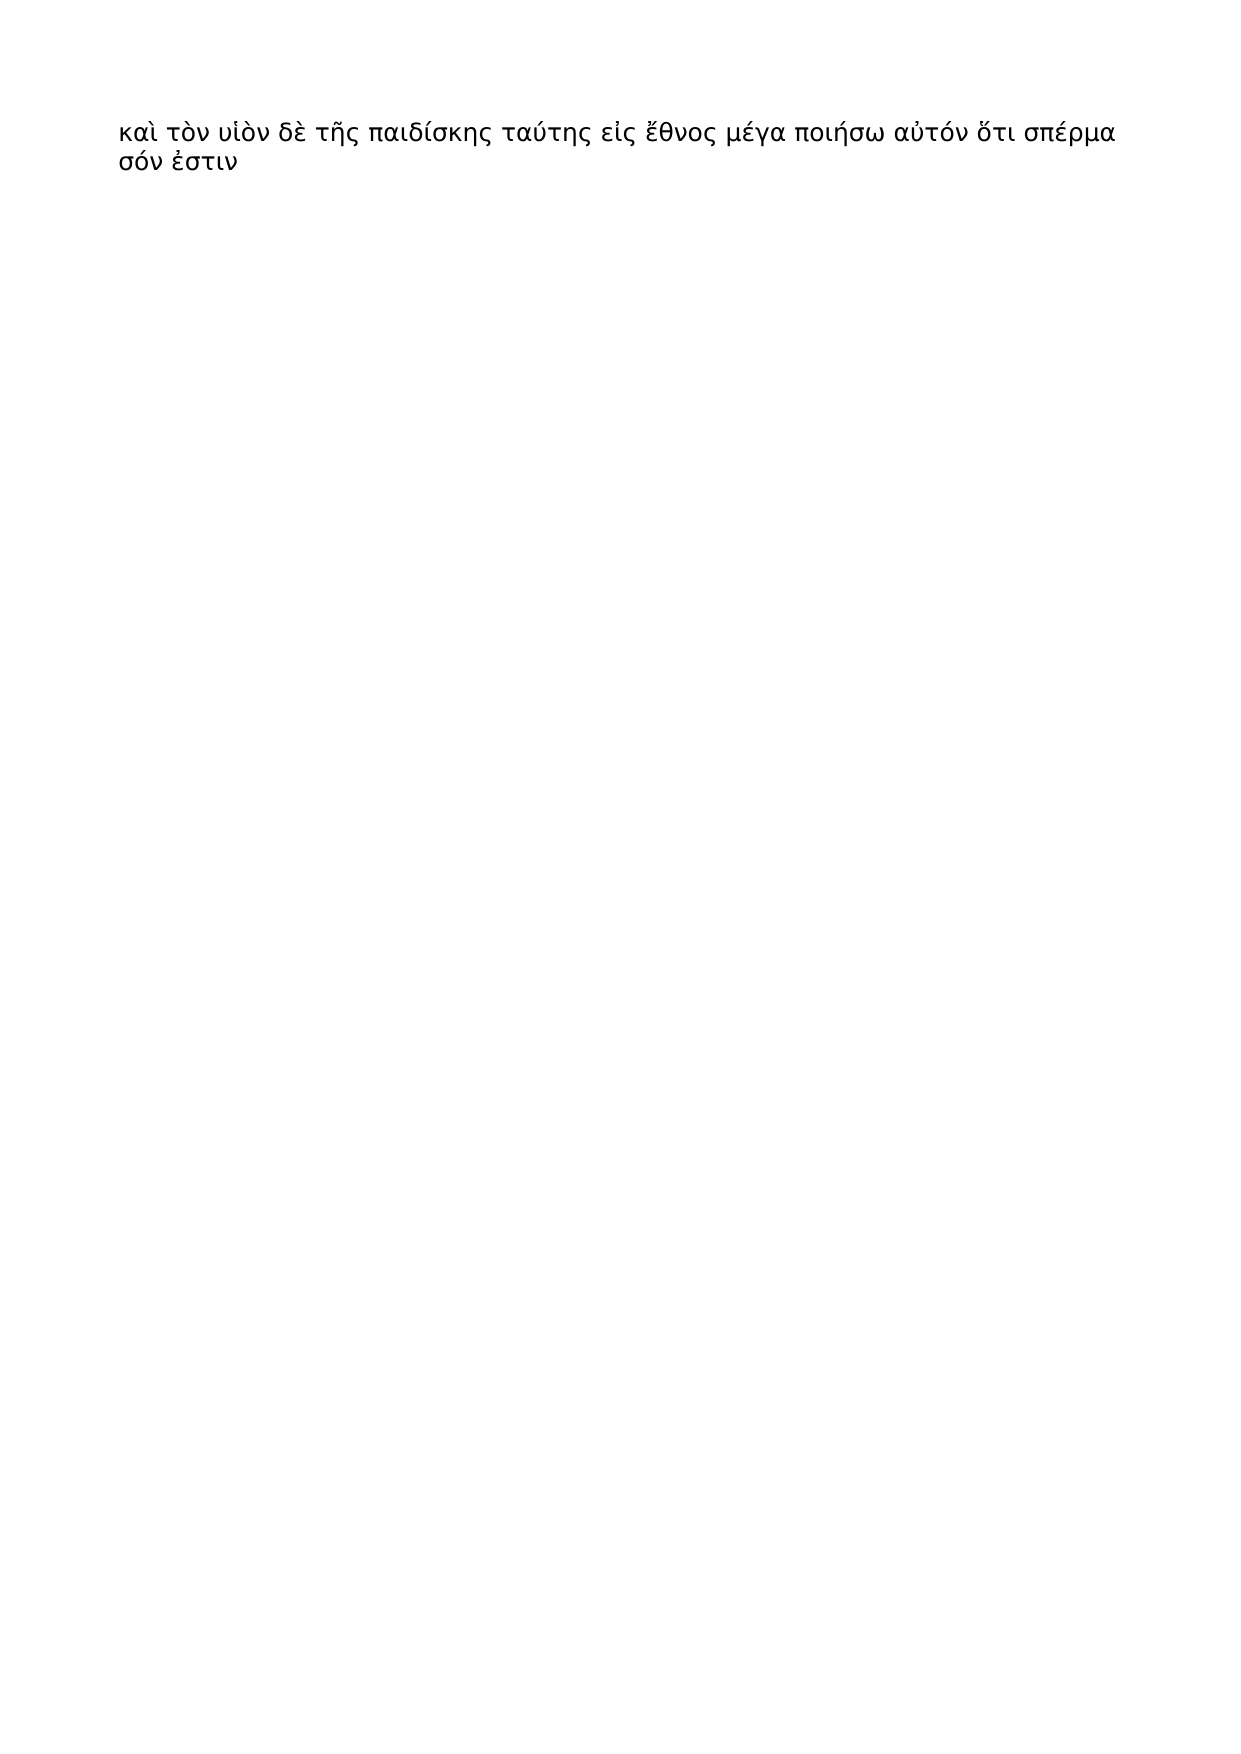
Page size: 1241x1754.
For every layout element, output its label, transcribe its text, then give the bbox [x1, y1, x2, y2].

text καὶ τὸν υἱὸν δὲ τῆς παιδίσκης ταύτης εἰς ἔθνος μέγα ποιήσω αὐτόν ὅτι σπέρμα σόν ἐστιν [118, 118, 1122, 176]
